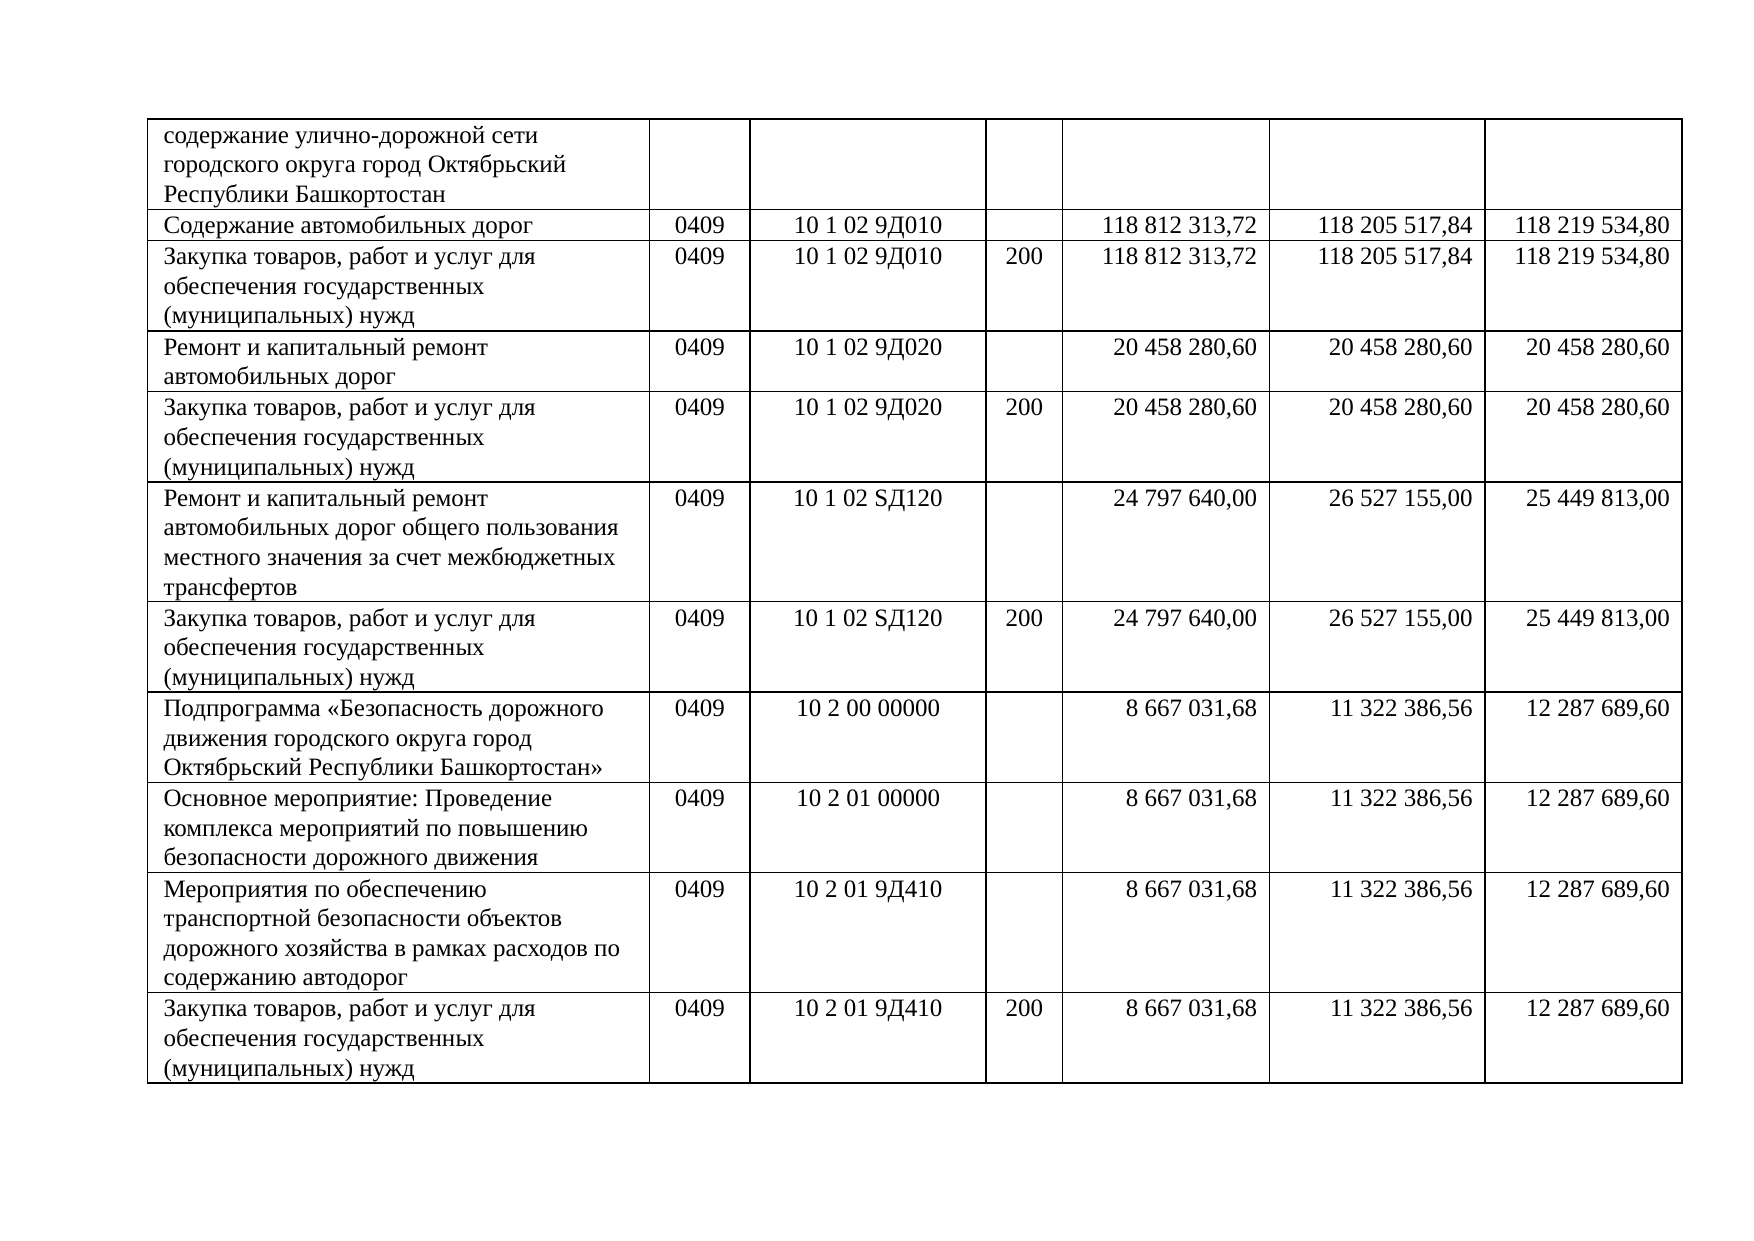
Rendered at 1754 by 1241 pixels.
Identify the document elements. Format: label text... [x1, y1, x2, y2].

table_cell 10 1 02 SД120 [751, 483, 985, 601]
table_cell 10 2 01 9Д410 [751, 993, 985, 1082]
table_cell 200 [987, 993, 1062, 1082]
table_cell 0409 [650, 210, 749, 239]
table_cell 0409 [650, 783, 749, 872]
table_cell Ремонт и капитальный ремонт автомобильных дорог [148, 332, 649, 391]
table_cell 20 458 280,60 [1063, 332, 1269, 391]
table_cell 25 449 813,00 [1486, 483, 1681, 601]
table_cell Ремонт и капитальный ремонт автомобильных дорог общего пользования местного значения за счет межбюджетных трансфертов [148, 483, 649, 601]
table_cell 0409 [650, 602, 749, 691]
table_cell Закупка товаров, работ и услуг для обеспечения государственных (муниципальных) нужд [148, 993, 649, 1082]
table_cell 118 812 313,72 [1063, 241, 1269, 330]
table_cell 26 527 155,00 [1270, 483, 1484, 601]
table_cell 8 667 031,68 [1063, 783, 1269, 872]
table_cell 8 667 031,68 [1063, 993, 1269, 1082]
table_cell 10 1 02 9Д010 [751, 210, 985, 239]
table_cell 10 2 01 9Д410 [751, 873, 985, 992]
table_cell Основное мероприятие: Проведение комплекса мероприятий по повышению безопасности дорожного движения [148, 783, 649, 872]
table_cell Мероприятия по обеспечению транспортной безопасности объектов дорожного хозяйства в рамках расходов по содержанию автодорог [148, 873, 649, 992]
table_cell 11 322 386,56 [1270, 693, 1484, 781]
table_cell 24 797 640,00 [1063, 483, 1269, 601]
table_cell [987, 210, 1062, 239]
table_cell Подпрограмма «Безопасность дорожного движения городского округа город Октябрьский Республики Башкортостан» [148, 693, 649, 781]
table_cell [1063, 120, 1269, 208]
table_cell 118 812 313,72 [1063, 210, 1269, 239]
table_cell 0409 [650, 241, 749, 330]
table_cell 10 1 02 9Д020 [751, 392, 985, 481]
table_cell Закупка товаров, работ и услуг для обеспечения государственных (муниципальных) нужд [148, 241, 649, 330]
table_cell 25 449 813,00 [1486, 602, 1681, 691]
table_cell 11 322 386,56 [1270, 993, 1484, 1082]
table_cell 20 458 280,60 [1270, 392, 1484, 481]
table_cell 20 458 280,60 [1486, 392, 1681, 481]
table_cell 12 287 689,60 [1486, 693, 1681, 781]
table_cell Закупка товаров, работ и услуг для обеспечения государственных (муниципальных) нужд [148, 392, 649, 481]
table_cell 0409 [650, 483, 749, 601]
table_cell 118 219 534,80 [1486, 241, 1681, 330]
table_cell Закупка товаров, работ и услуг для обеспечения государственных (муниципальных) нужд [148, 602, 649, 691]
table_cell [1486, 120, 1681, 208]
table_cell 0409 [650, 693, 749, 781]
table_cell 0409 [650, 993, 749, 1082]
table_cell [751, 120, 985, 208]
table_cell 20 458 280,60 [1486, 332, 1681, 391]
table_cell 10 1 02 SД120 [751, 602, 985, 691]
table_cell 20 458 280,60 [1270, 332, 1484, 391]
table_cell 24 797 640,00 [1063, 602, 1269, 691]
table_cell 11 322 386,56 [1270, 873, 1484, 992]
table_cell 200 [987, 602, 1062, 691]
table_cell 10 1 02 9Д010 [751, 241, 985, 330]
table_cell 20 458 280,60 [1063, 392, 1269, 481]
table_cell 10 2 01 00000 [751, 783, 985, 872]
table_cell 11 322 386,56 [1270, 783, 1484, 872]
table_cell 8 667 031,68 [1063, 693, 1269, 781]
table_cell [650, 120, 749, 208]
table_cell [987, 120, 1062, 208]
table_cell 118 205 517,84 [1270, 241, 1484, 330]
table_cell [987, 693, 1062, 781]
table_cell содержание улично-дорожной сети городского округа город Октябрьский Республики Башкортостан [148, 120, 649, 208]
table_cell [1270, 120, 1484, 208]
table_cell [987, 873, 1062, 992]
table_cell 118 219 534,80 [1486, 210, 1681, 239]
table_cell 200 [987, 392, 1062, 481]
table_cell 12 287 689,60 [1486, 873, 1681, 992]
table_cell 12 287 689,60 [1486, 783, 1681, 872]
table_cell 10 2 00 00000 [751, 693, 985, 781]
table_cell 118 205 517,84 [1270, 210, 1484, 239]
table_cell [987, 332, 1062, 391]
table_cell 200 [987, 241, 1062, 330]
table_cell 10 1 02 9Д020 [751, 332, 985, 391]
table_cell 0409 [650, 392, 749, 481]
table_cell 26 527 155,00 [1270, 602, 1484, 691]
table_cell 0409 [650, 873, 749, 992]
table_cell 0409 [650, 332, 749, 391]
table_cell Содержание автомобильных дорог [148, 210, 649, 239]
table_cell [987, 783, 1062, 872]
table_cell [987, 483, 1062, 601]
table_cell 12 287 689,60 [1486, 993, 1681, 1082]
table_cell 8 667 031,68 [1063, 873, 1269, 992]
